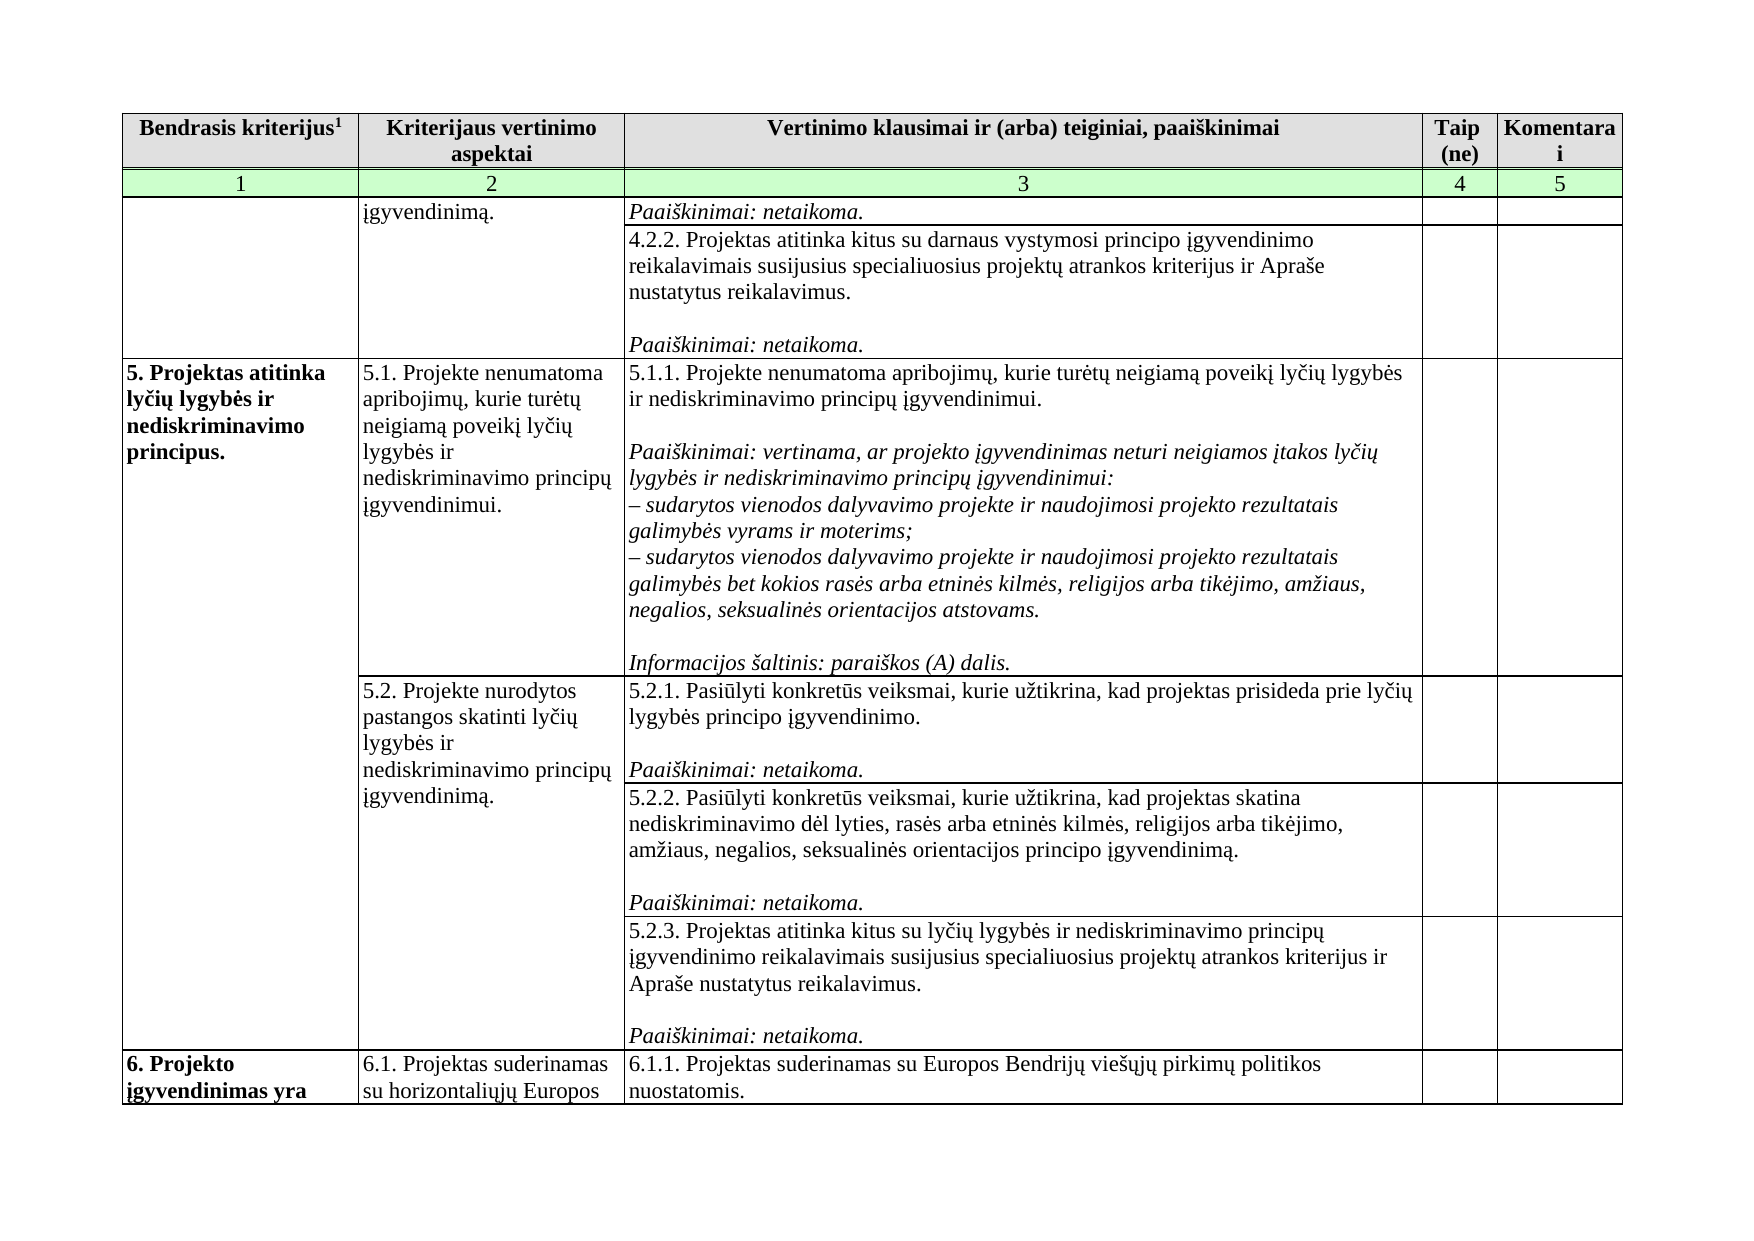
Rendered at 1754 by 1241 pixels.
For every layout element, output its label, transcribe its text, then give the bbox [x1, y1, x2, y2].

table_cell [1423, 226, 1497, 357]
table_cell 5.1. Projekte nenumatoma apribojimų, kurie turėtų neigiamą poveikį lyčių lygybės ir nediskriminavimo principų įgyvendinimui. [359, 359, 624, 675]
table_cell [1498, 226, 1622, 357]
table_cell 6. Projekto įgyvendinimas yra [123, 1051, 358, 1103]
table_header Bendrasis kriterijus1 [123, 114, 358, 167]
table_cell [1498, 784, 1622, 916]
table_cell 3 [625, 170, 1422, 196]
table_cell [1423, 1051, 1497, 1103]
table_cell 5.2. Projekte nurodytos pastangos skatinti lyčių lygybės ir nediskriminavimo principų įgyvendinimą. [359, 677, 624, 1049]
table_cell 6.1. Projektas suderinamas su horizontaliųjų Europos [359, 1051, 624, 1103]
table_cell 5.2.1. Pasiūlyti konkretūs veiksmai, kurie užtikrina, kad projektas prisideda prie lyčių lygybės principo įgyvendinimo. Paaiškinimai: netaikoma. [625, 677, 1422, 782]
table_cell [1498, 677, 1622, 782]
table_cell [1423, 784, 1497, 916]
table_cell 1 [123, 170, 358, 196]
table_cell 2 [359, 170, 624, 196]
table_cell 5. Projektas atitinka lyčių lygybės ir nediskriminavimo principus. [123, 359, 358, 1049]
table_cell [1498, 359, 1622, 675]
table_cell [1498, 1051, 1622, 1103]
table_cell [1423, 359, 1497, 675]
table_cell 5.2.3. Projektas atitinka kitus su lyčių lygybės ir nediskriminavimo principų įgyvendinimo reikalavimais susijusius specialiuosius projektų atrankos kriterijus ir Apraše nustatytus reikalavimus. Paaiškinimai: netaikoma. [625, 917, 1422, 1049]
table_cell Paaiškinimai: netaikoma. [625, 198, 1422, 224]
table_cell 5 [1498, 170, 1622, 196]
table_header Kriterijaus vertinimo aspektai [359, 114, 624, 167]
table_cell [1498, 917, 1622, 1049]
table_cell 6.1.1. Projektas suderinamas su Europos Bendrijų viešųjų pirkimų politikos nuostatomis. [625, 1051, 1422, 1103]
table_header Taip (ne) [1423, 114, 1497, 167]
table_cell 4 [1423, 170, 1497, 196]
table_cell įgyvendinimą. [359, 198, 624, 357]
table_cell [1423, 917, 1497, 1049]
table_cell 5.1.1. Projekte nenumatoma apribojimų, kurie turėtų neigiamą poveikį lyčių lygybės ir nediskriminavimo principų įgyvendinimui. Paaiškinimai: vertinama, ar projekto įgyvendinimas neturi neigiamos įtakos lyčių lygybės ir nediskriminavimo principų įgyvendinimui: – sudarytos vienodos dalyvavimo projekte ir naudojimosi projekto rezultatais galimybės vyrams ir moterims; – sudarytos vienodos dalyvavimo projekte ir naudojimosi projekto rezultatais galimybės bet kokios rasės arba etninės kilmės, religijos arba tikėjimo, amžiaus, negalios, seksualinės orientacijos atstovams. Informacijos šaltinis: paraiškos (A) dalis. [625, 359, 1422, 675]
table_cell [1423, 677, 1497, 782]
table_cell [1498, 198, 1622, 224]
table_cell [123, 198, 358, 357]
table_header Vertinimo klausimai ir (arba) teiginiai, paaiškinimai [625, 114, 1422, 167]
table_header Komentarai [1498, 114, 1622, 167]
table_cell 4.2.2. Projektas atitinka kitus su darnaus vystymosi principo įgyvendinimo reikalavimais susijusius specialiuosius projektų atrankos kriterijus ir Apraše nustatytus reikalavimus. Paaiškinimai: netaikoma. [625, 226, 1422, 357]
table_cell [1423, 198, 1497, 224]
table_cell 5.2.2. Pasiūlyti konkretūs veiksmai, kurie užtikrina, kad projektas skatina nediskriminavimo dėl lyties, rasės arba etninės kilmės, religijos arba tikėjimo, amžiaus, negalios, seksualinės orientacijos principo įgyvendinimą. Paaiškinimai: netaikoma. [625, 784, 1422, 916]
